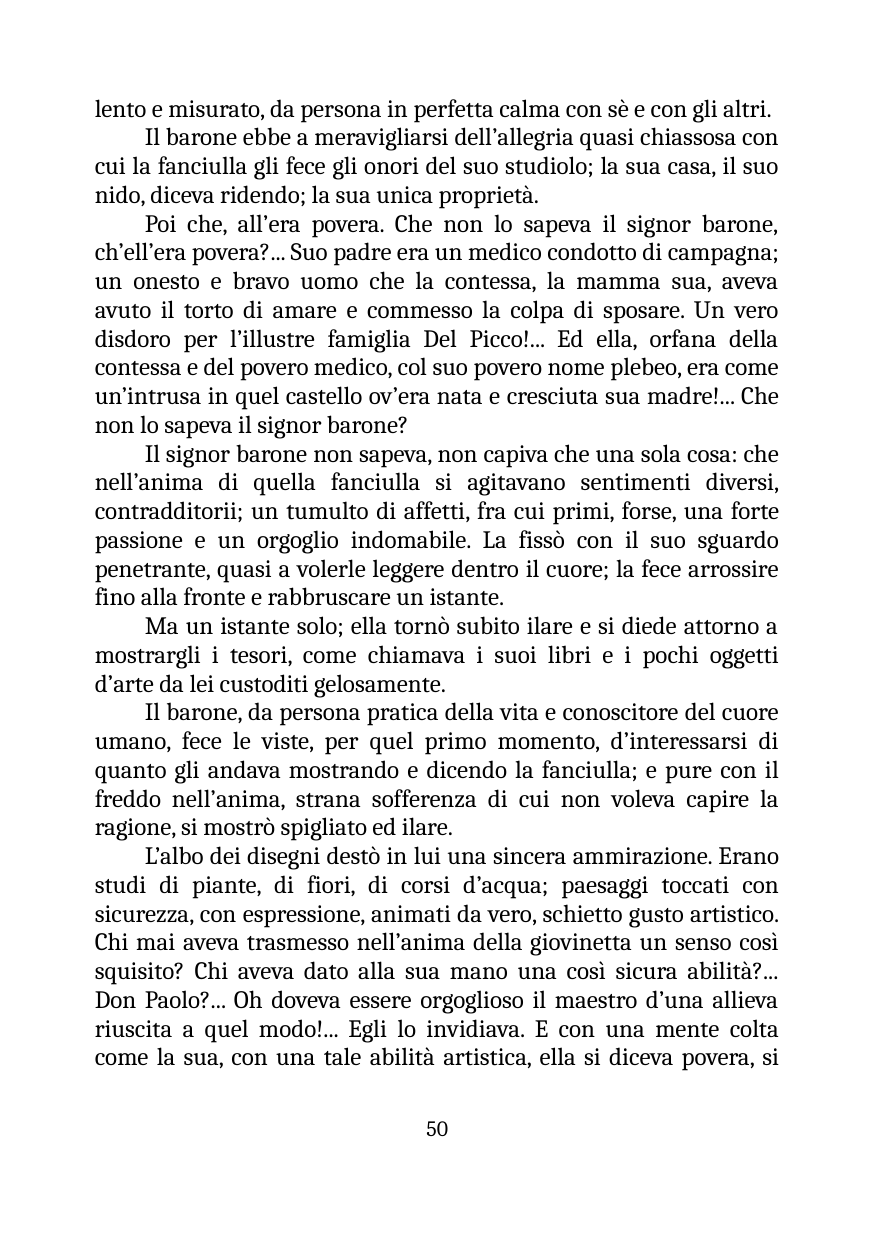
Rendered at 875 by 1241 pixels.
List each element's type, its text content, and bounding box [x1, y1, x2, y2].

text lento e misurato, da persona in perfetta calma con sè e con gli altri. [94, 94, 779, 123]
text Poi che, all’era povera. Che non lo sapeva il signor barone, ch’ell’era povera?... Suo padre era un medico condotto di campagna; un onesto e bravo uomo che la contessa, la mamma sua, aveva avuto il torto di amare e commesso la colpa di sposare. Un vero disdoro per l’illustre famiglia Del Picco!... Ed ella, orfana della contessa e del povero medico, col suo povero nome plebeo, era come un’intrusa in quel castello ov’era nata e cresciuta sua madre!... Che non lo sapeva il signor barone? [94, 209, 779, 439]
text L’albo dei disegni destò in lui una sincera ammirazione. Erano studi di piante, di fiori, di corsi d’acqua; paesaggi toccati con sicurezza, con espressione, animati da vero, schietto gusto artistico. Chi mai aveva trasmesso nell’anima della giovinetta un senso così squisito? Chi aveva dato alla sua mano una così sicura abilità?... Don Paolo?... Oh doveva essere orgoglioso il maestro d’una allieva riuscita a quel modo!... Egli lo invidiava. E con una mente colta come la sua, con una tale abilità artistica, ella si diceva povera, si [94, 842, 779, 1072]
text Il barone ebbe a meravigliarsi dell’allegria quasi chiassosa con cui la fanciulla gli fece gli onori del suo studiolo; la sua casa, il suo nido, diceva ridendo; la sua unica proprietà. [94, 123, 779, 209]
text Ma un istante solo; ella tornò subito ilare e si diede attorno a mostrargli i tesori, come chiamava i suoi libri e i pochi oggetti d’arte da lei custoditi gelosamente. [94, 612, 779, 698]
text Il barone, da persona pratica della vita e conoscitore del cuore umano, fece le viste, per quel primo momento, d’interessarsi di quanto gli andava mostrando e dicendo la fanciulla; e pure con il freddo nell’anima, strana sofferenza di cui non voleva capire la ragione, si mostrò spigliato ed ilare. [94, 698, 779, 842]
text Il signor barone non sapeva, non capiva che una sola cosa: che nell’anima di quella fanciulla si agitavano sentimenti diversi, contradditorii; un tumulto di affetti, fra cui primi, forse, una forte passione e un orgoglio indomabile. La fissò con il suo sguardo penetrante, quasi a volerle leggere dentro il cuore; la fece arrossire fino alla fronte e rabbruscare un istante. [94, 439, 779, 612]
